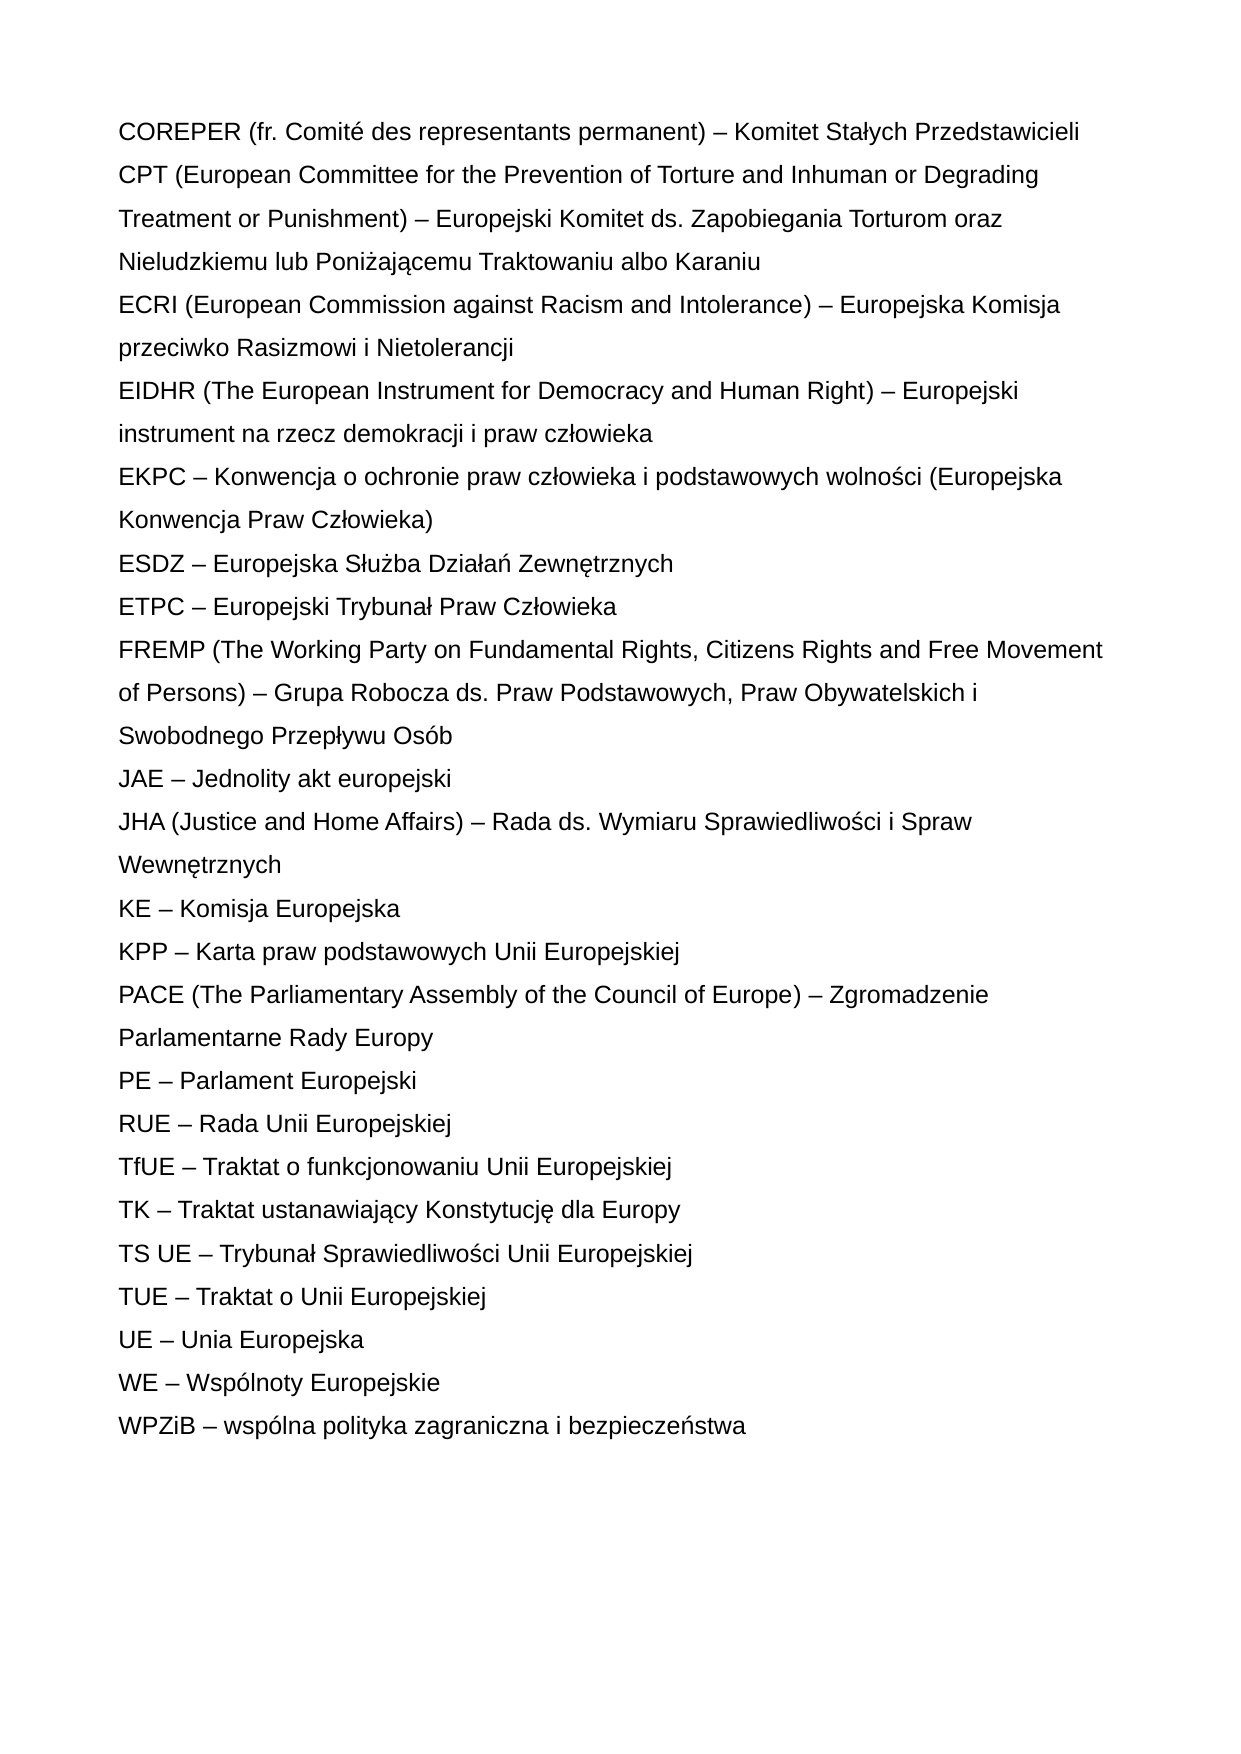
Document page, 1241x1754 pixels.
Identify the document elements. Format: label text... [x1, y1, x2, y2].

text ESDZ – Europejska Służba Działań Zewnętrznych [118, 548, 1122, 577]
text TS UE – Trybunał Sprawiedliwości Unii Europejskiej [118, 1238, 1122, 1267]
text TK – Traktat ustanawiający Konstytucję dla Europy [118, 1195, 1122, 1224]
text PE – Parlament Europejski [118, 1066, 1122, 1095]
text EKPC – Konwencja o ochronie praw człowieka i podstawowych wolności (Europejska Konwencja Praw Człowieka) [118, 462, 1122, 534]
text COREPER (fr. Comité des representants permanent) – Komitet Stałych Przedstawicieli CPT (European Committee for the Prevention of Torture and Inhuman or Degrading Treatment or Punishment) – Europejski Komitet ds. Zapobiegania Torturom oraz Nieludzkiemu lub Poniżającemu Traktowaniu albo Karaniu [118, 117, 1122, 275]
text UE – Unia Europejska [118, 1325, 1122, 1353]
text KPP – Karta praw podstawowych Unii Europejskiej [118, 937, 1122, 965]
text RUE – Rada Unii Europejskiej [118, 1109, 1122, 1138]
text ECRI (European Commission against Racism and Intolerance) – Europejska Komisja przeciwko Rasizmowi i Nietolerancji [118, 290, 1122, 362]
text WE – Wspólnoty Europejskie [118, 1368, 1122, 1397]
text EIDHR (The European Instrument for Democracy and Human Right) – Europejski instrument na rzecz demokracji i praw człowieka [118, 376, 1122, 448]
text FREMP (The Working Party on Fundamental Rights, Citizens Rights and Free Movement of Persons) – Grupa Robocza ds. Praw Podstawowych, Praw Obywatelskich i Swobodnego Przepływu Osób [118, 635, 1122, 750]
text ETPC – Europejski Trybunał Praw Człowieka [118, 592, 1122, 620]
text JHA (Justice and Home Affairs) – Rada ds. Wymiaru Sprawiedliwości i Spraw Wewnętrznych [118, 807, 1122, 879]
text PACE (The Parliamentary Assembly of the Council of Europe) – Zgromadzenie Parlamentarne Rady Europy [118, 980, 1122, 1052]
text TfUE – Traktat o funkcjonowaniu Unii Europejskiej [118, 1152, 1122, 1181]
text KE – Komisja Europejska [118, 893, 1122, 922]
text WPZiB – wspólna polityka zagraniczna i bezpieczeństwa [118, 1411, 1122, 1440]
text JAE – Jednolity akt europejski [118, 764, 1122, 793]
text TUE – Traktat o Unii Europejskiej [118, 1282, 1122, 1310]
